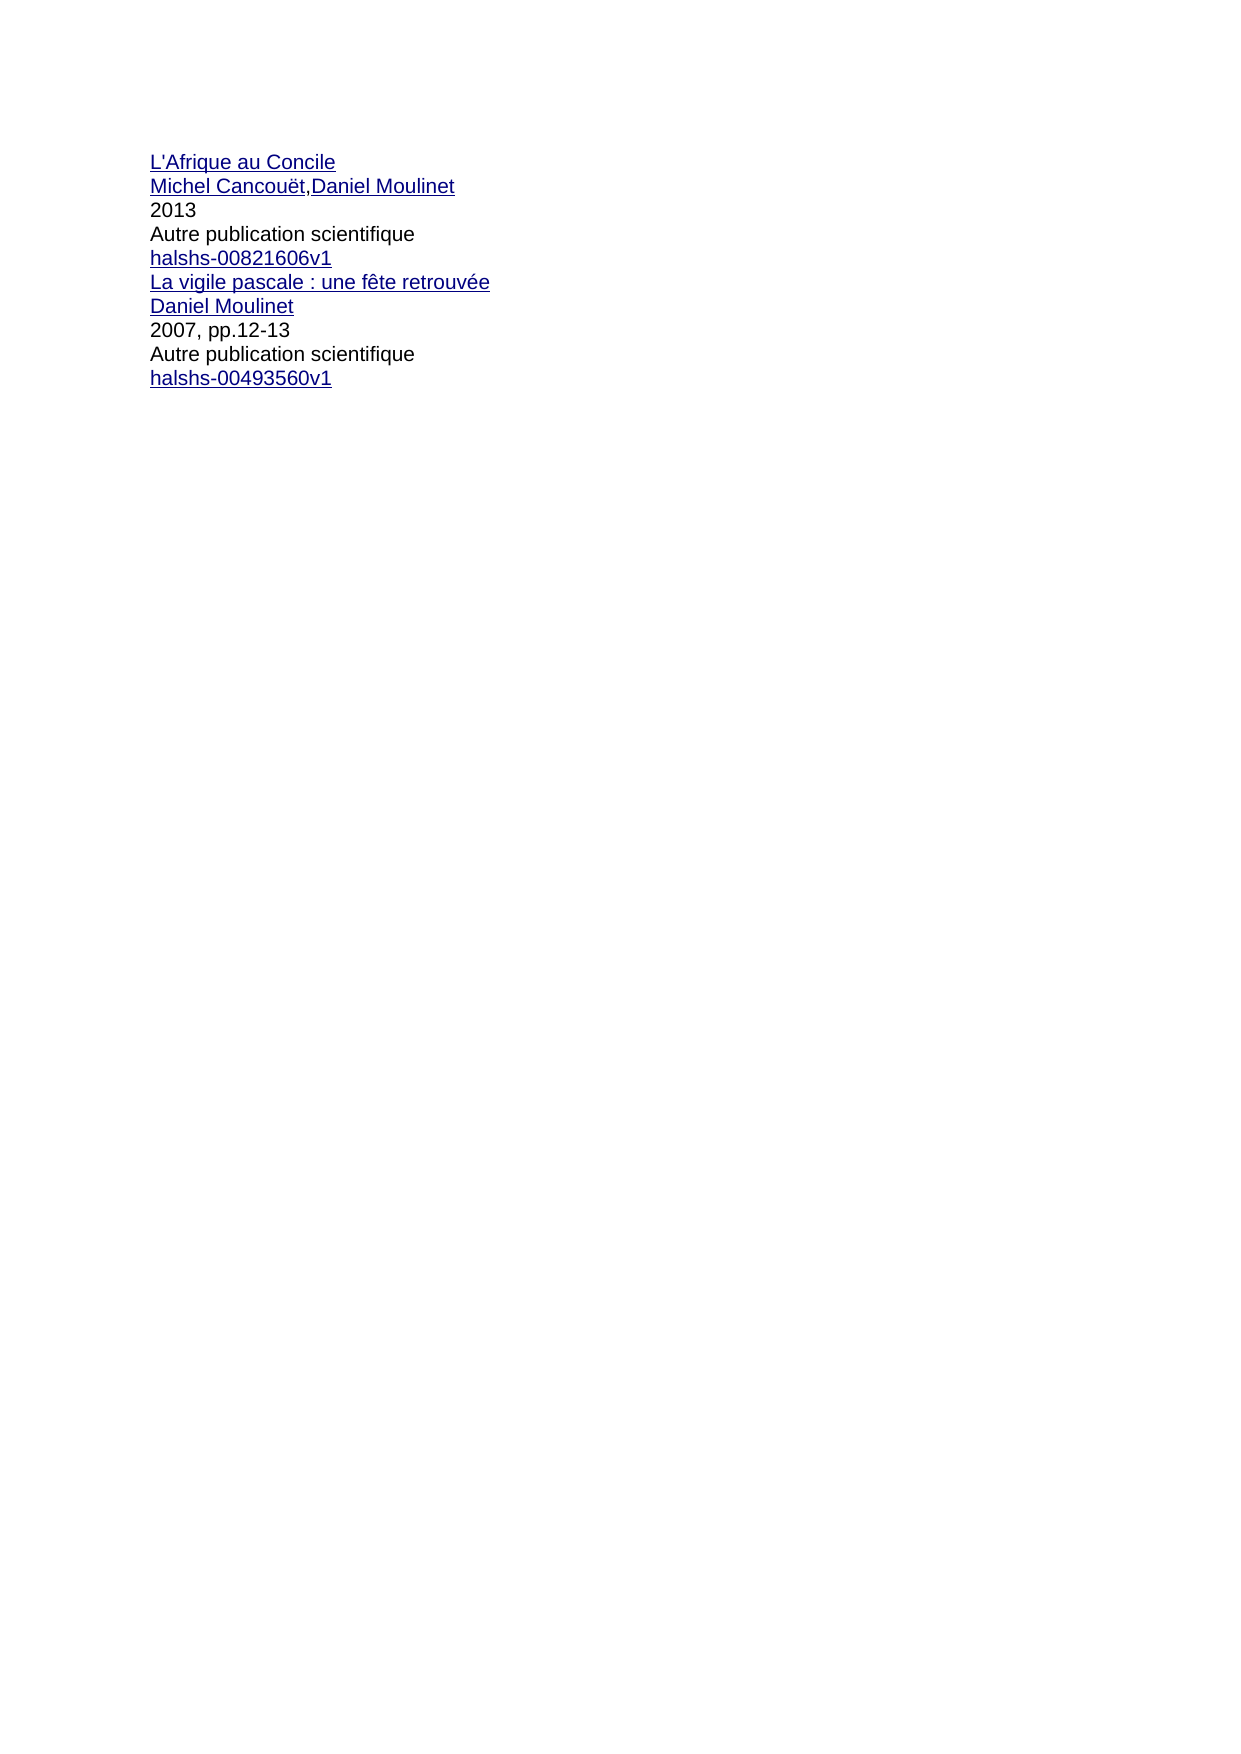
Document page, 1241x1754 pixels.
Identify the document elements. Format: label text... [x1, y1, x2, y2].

table_cell La vigile pascale : une fête retrouvée Daniel Moulinet 2007, pp.12-13 Autre publication scientifique halshs-00493560v1 [150, 270, 1090, 389]
table_header L'Afrique au Concile Michel Cancouët,Daniel Moulinet 2013 Autre publication scientifique halshs-00821606v1 [150, 150, 1090, 270]
